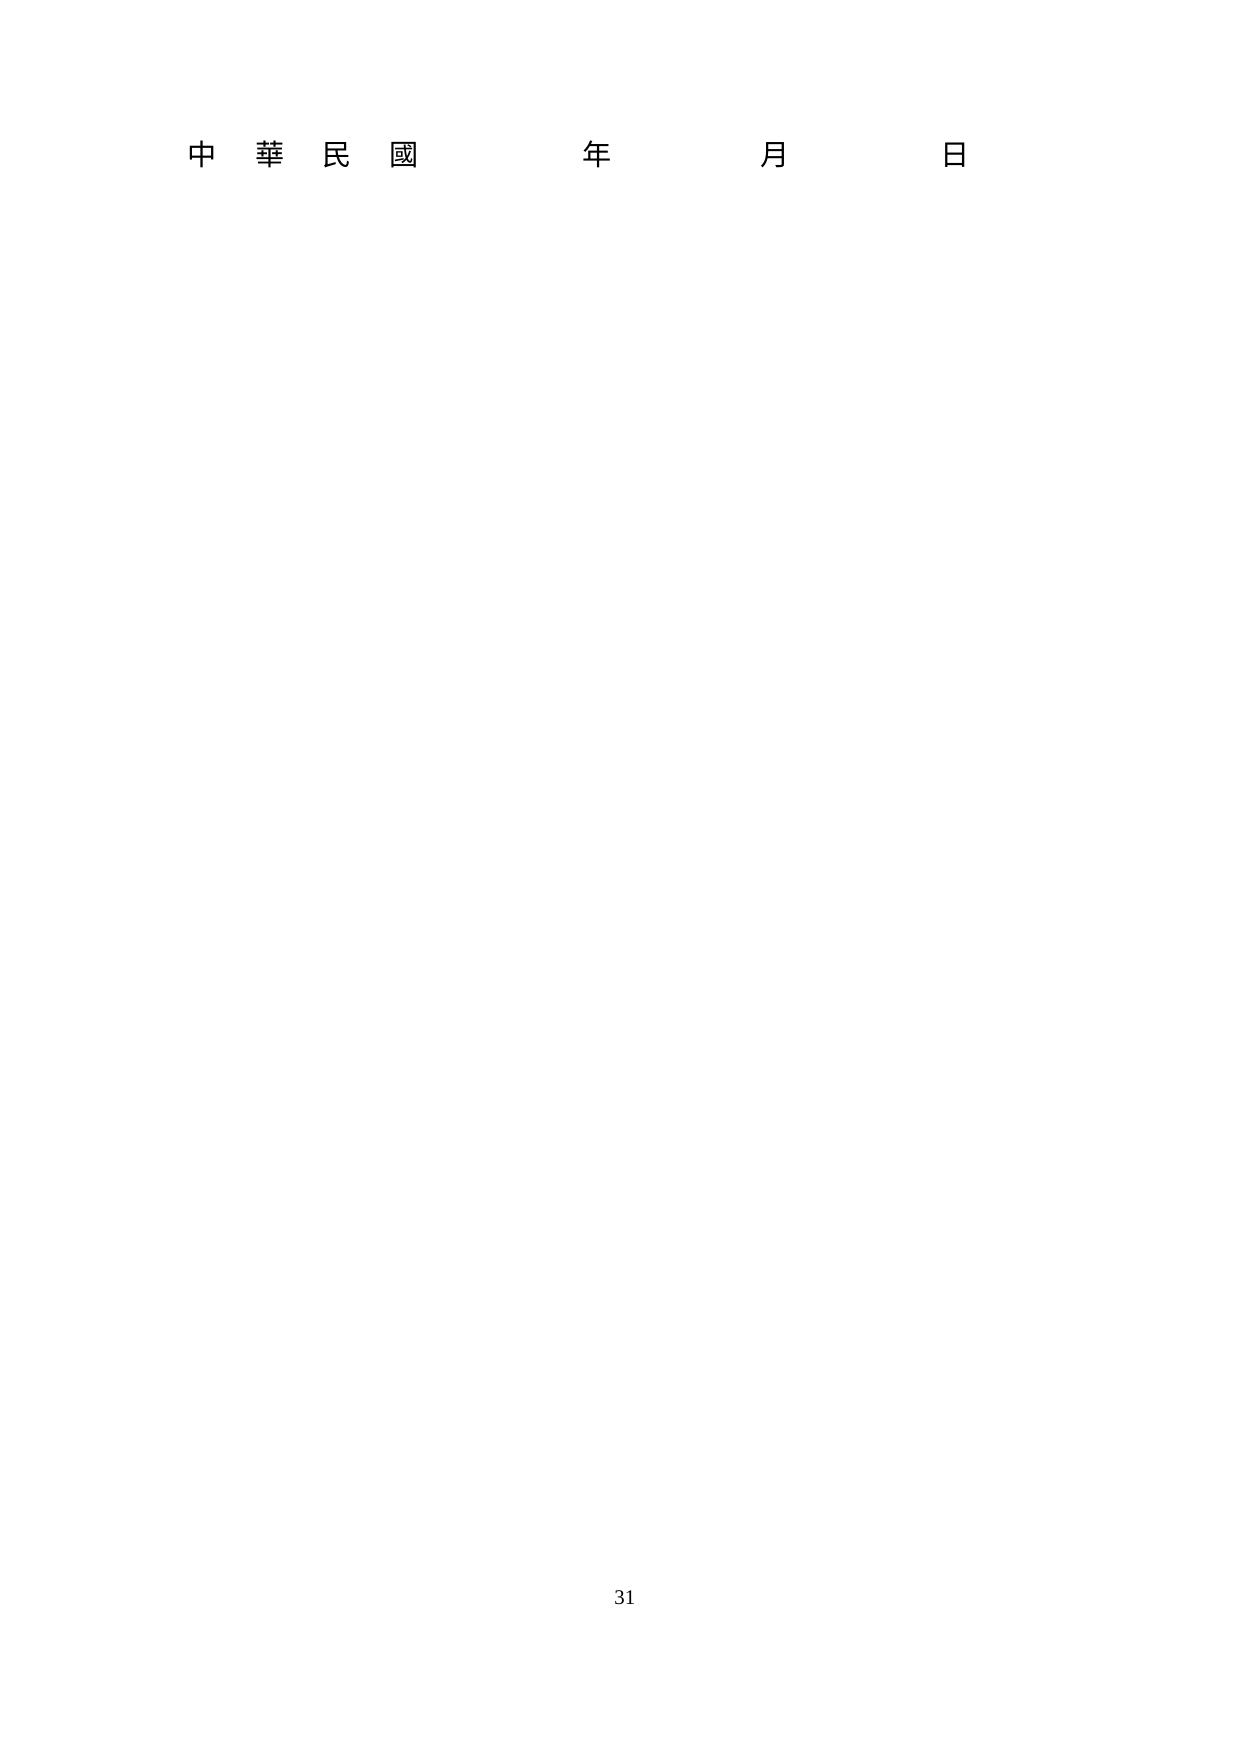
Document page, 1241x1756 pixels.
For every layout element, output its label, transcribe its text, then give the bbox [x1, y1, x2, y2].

text 中 華 民 國 年 月 日 [187, 134, 1143, 174]
